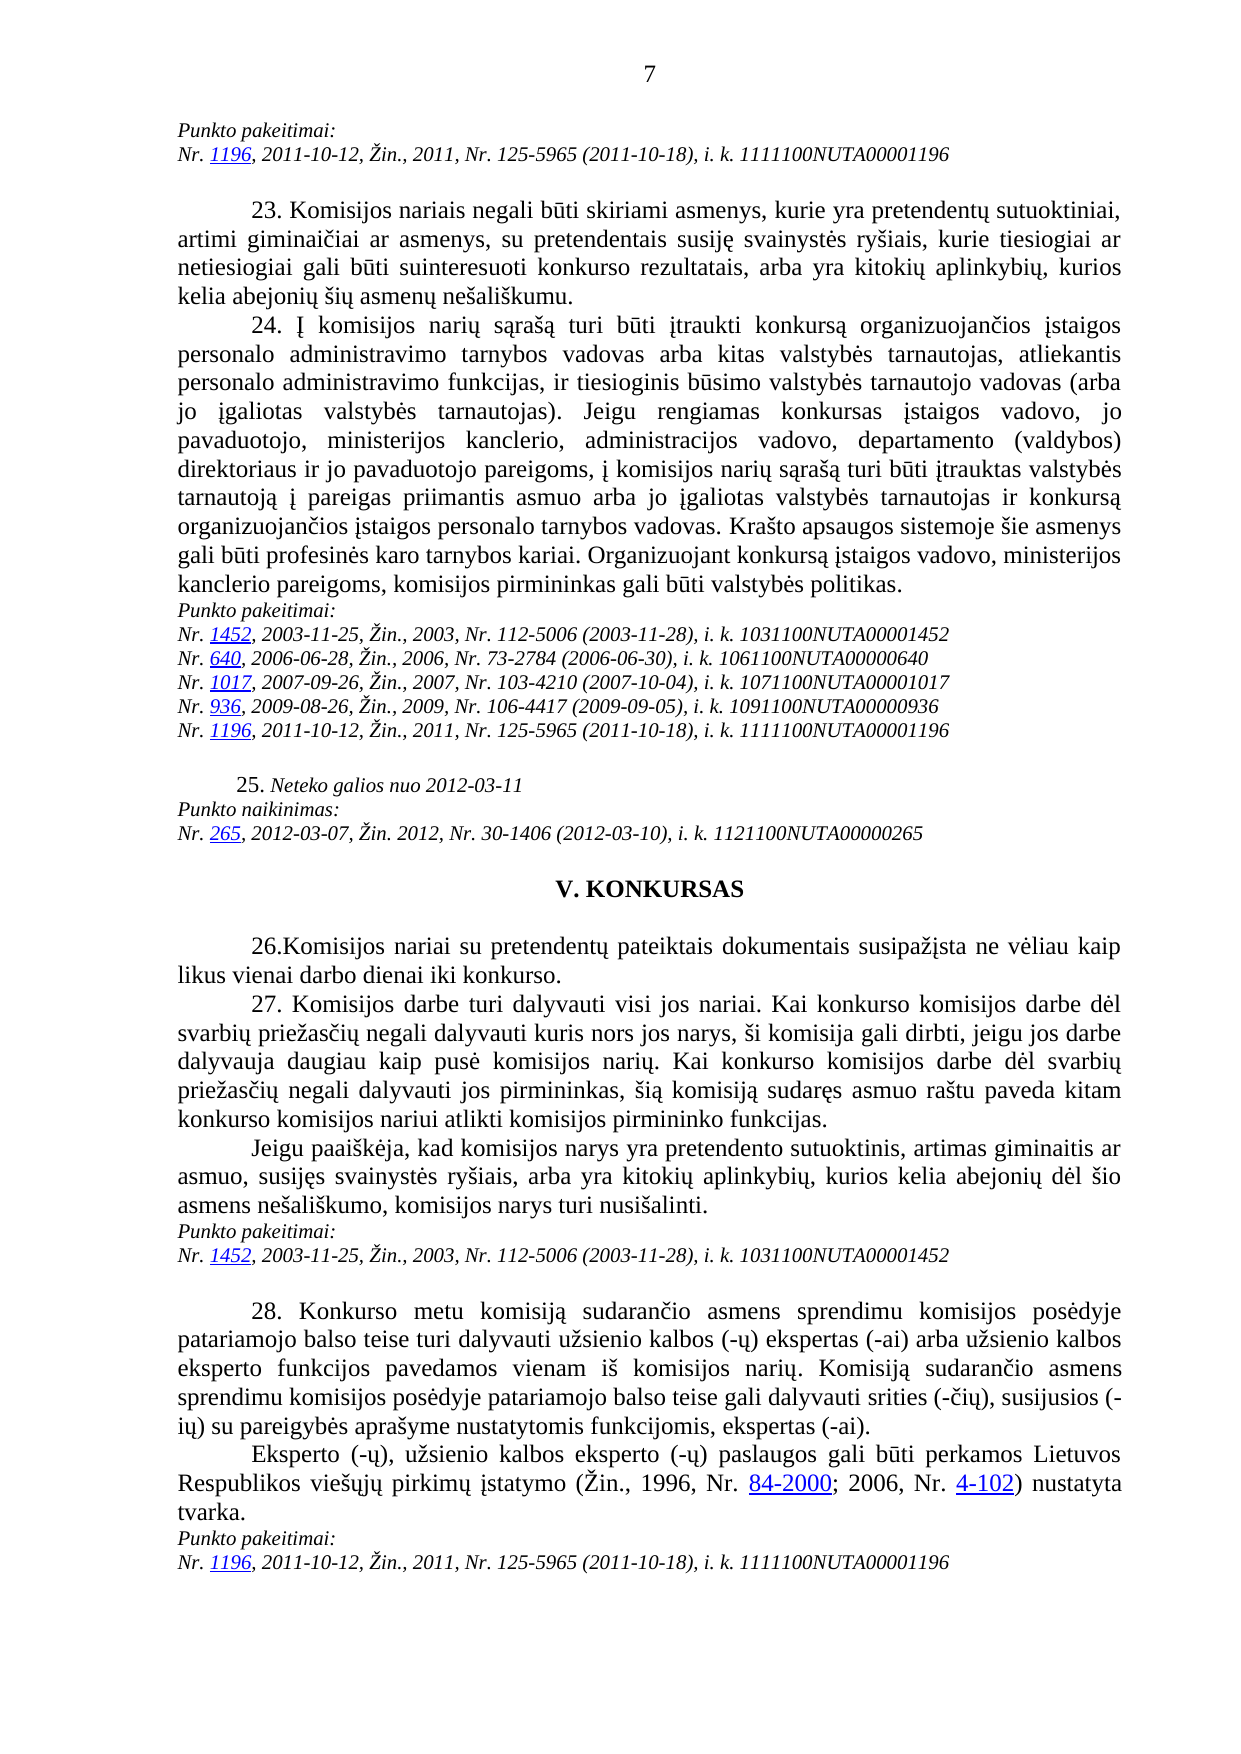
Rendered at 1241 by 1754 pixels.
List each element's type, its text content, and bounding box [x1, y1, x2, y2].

text Eksperto (-ų), užsienio kalbos eksperto (-ų) paslaugos gali būti perkamos Lietuvos Respublikos viešųjų pirkimų įstatymo (Žin., 1996, Nr. 84-2000; 2006, Nr. 4-102) nustatyta tvarka. [177, 1439, 1122, 1526]
text Nr. 1452, 2003-11-25, Žin., 2003, Nr. 112-5006 (2003-11-28), i. k. 1031100NUTA00001452 [177, 622, 1122, 646]
text 26.Komisijos nariai su pretendentų pateiktais dokumentais susipažįsta ne vėliau kaip likus vienai darbo dienai iki konkurso. [177, 931, 1122, 989]
text Nr. 1196, 2011-10-12, Žin., 2011, Nr. 125-5965 (2011-10-18), i. k. 1111100NUTA00001196 [177, 718, 1122, 742]
text Nr. 1452, 2003-11-25, Žin., 2003, Nr. 112-5006 (2003-11-28), i. k. 1031100NUTA00001452 [177, 1243, 1122, 1267]
text Jeigu paaiškėja, kad komisijos narys yra pretendento sutuoktinis, artimas giminaitis ar asmuo, susijęs svainystės ryšiais, arba yra kitokių aplinkybių, kurios kelia abejonių dėl šio asmens nešališkumo, komisijos narys turi nusišalinti. [177, 1133, 1122, 1219]
text 24. Į komisijos narių sąrašą turi būti įtraukti konkursą organizuojančios įstaigos personalo administravimo tarnybos vadovas arba kitas valstybės tarnautojas, atliekantis personalo administravimo funkcijas, ir tiesioginis būsimo valstybės tarnautojo vadovas (arba jo įgaliotas valstybės tarnautojas). Jeigu rengiamas konkursas įstaigos vadovo, jo pavaduotojo, ministerijos kanclerio, administracijos vadovo, departamento (valdybos) direktoriaus ir jo pavaduotojo pareigoms, į komisijos narių sąrašą turi būti įtrauktas valstybės tarnautoją į pareigas priimantis asmuo arba jo įgaliotas valstybės tarnautojas ir konkursą organizuojančios įstaigos personalo tarnybos vadovas. Krašto apsaugos sistemoje šie asmenys gali būti profesinės karo tarnybos kariai. Organizuojant konkursą įstaigos vadovo, ministerijos kanclerio pareigoms, komisijos pirmininkas gali būti valstybės politikas. [177, 310, 1122, 597]
text 27. Komisijos darbe turi dalyvauti visi jos nariai. Kai konkurso komisijos darbe dėl svarbių priežasčių negali dalyvauti kuris nors jos narys, ši komisija gali dirbti, jeigu jos darbe dalyvauja daugiau kaip pusė komisijos narių. Kai konkurso komisijos darbe dėl svarbių priežasčių negali dalyvauti jos pirmininkas, šią komisiją sudaręs asmuo raštu paveda kitam konkurso komisijos nariui atlikti komisijos pirmininko funkcijas. [177, 989, 1122, 1133]
text 23. Komisijos nariais negali būti skiriami asmenys, kurie yra pretendentų sutuoktiniai, artimi giminaičiai ar asmenys, su pretendentais susiję svainystės ryšiais, kurie tiesiogiai ar netiesiogiai gali būti suinteresuoti konkurso rezultatais, arba yra kitokių aplinkybių, kurios kelia abejonių šių asmenų nešališkumu. [177, 195, 1122, 310]
text Punkto pakeitimai: [177, 597, 1122, 622]
text V. KONKURSAS [177, 874, 1122, 903]
text Nr. 1017, 2007-09-26, Žin., 2007, Nr. 103-4210 (2007-10-04), i. k. 1071100NUTA00001017 [177, 670, 1122, 694]
text Nr. 936, 2009-08-26, Žin., 2009, Nr. 106-4417 (2009-09-05), i. k. 1091100NUTA00000936 [177, 694, 1122, 718]
text Punkto pakeitimai: [177, 1526, 1122, 1550]
text 25. Neteko galios nuo 2012-03-11 [177, 771, 1122, 797]
text Nr. 640, 2006-06-28, Žin., 2006, Nr. 73-2784 (2006-06-30), i. k. 1061100NUTA00000640 [177, 646, 1122, 670]
text Punkto pakeitimai: [177, 1219, 1122, 1243]
text Punkto naikinimas: [177, 797, 1122, 821]
text Nr. 1196, 2011-10-12, Žin., 2011, Nr. 125-5965 (2011-10-18), i. k. 1111100NUTA00001196 [177, 1550, 1122, 1574]
text Punkto pakeitimai: [177, 118, 1122, 142]
text 28. Konkurso metu komisiją sudarančio asmens sprendimu komisijos posėdyje patariamojo balso teise turi dalyvauti užsienio kalbos (-ų) ekspertas (-ai) arba užsienio kalbos eksperto funkcijos pavedamos vienam iš komisijos narių. Komisiją sudarančio asmens sprendimu komisijos posėdyje patariamojo balso teise gali dalyvauti srities (-čių), susijusios (-ių) su pareigybės aprašyme nustatytomis funkcijomis, ekspertas (-ai). [177, 1296, 1122, 1439]
text Nr. 1196, 2011-10-12, Žin., 2011, Nr. 125-5965 (2011-10-18), i. k. 1111100NUTA00001196 [177, 142, 1122, 166]
text Nr. 265, 2012-03-07, Žin. 2012, Nr. 30-1406 (2012-03-10), i. k. 1121100NUTA00000265 [177, 821, 1122, 845]
